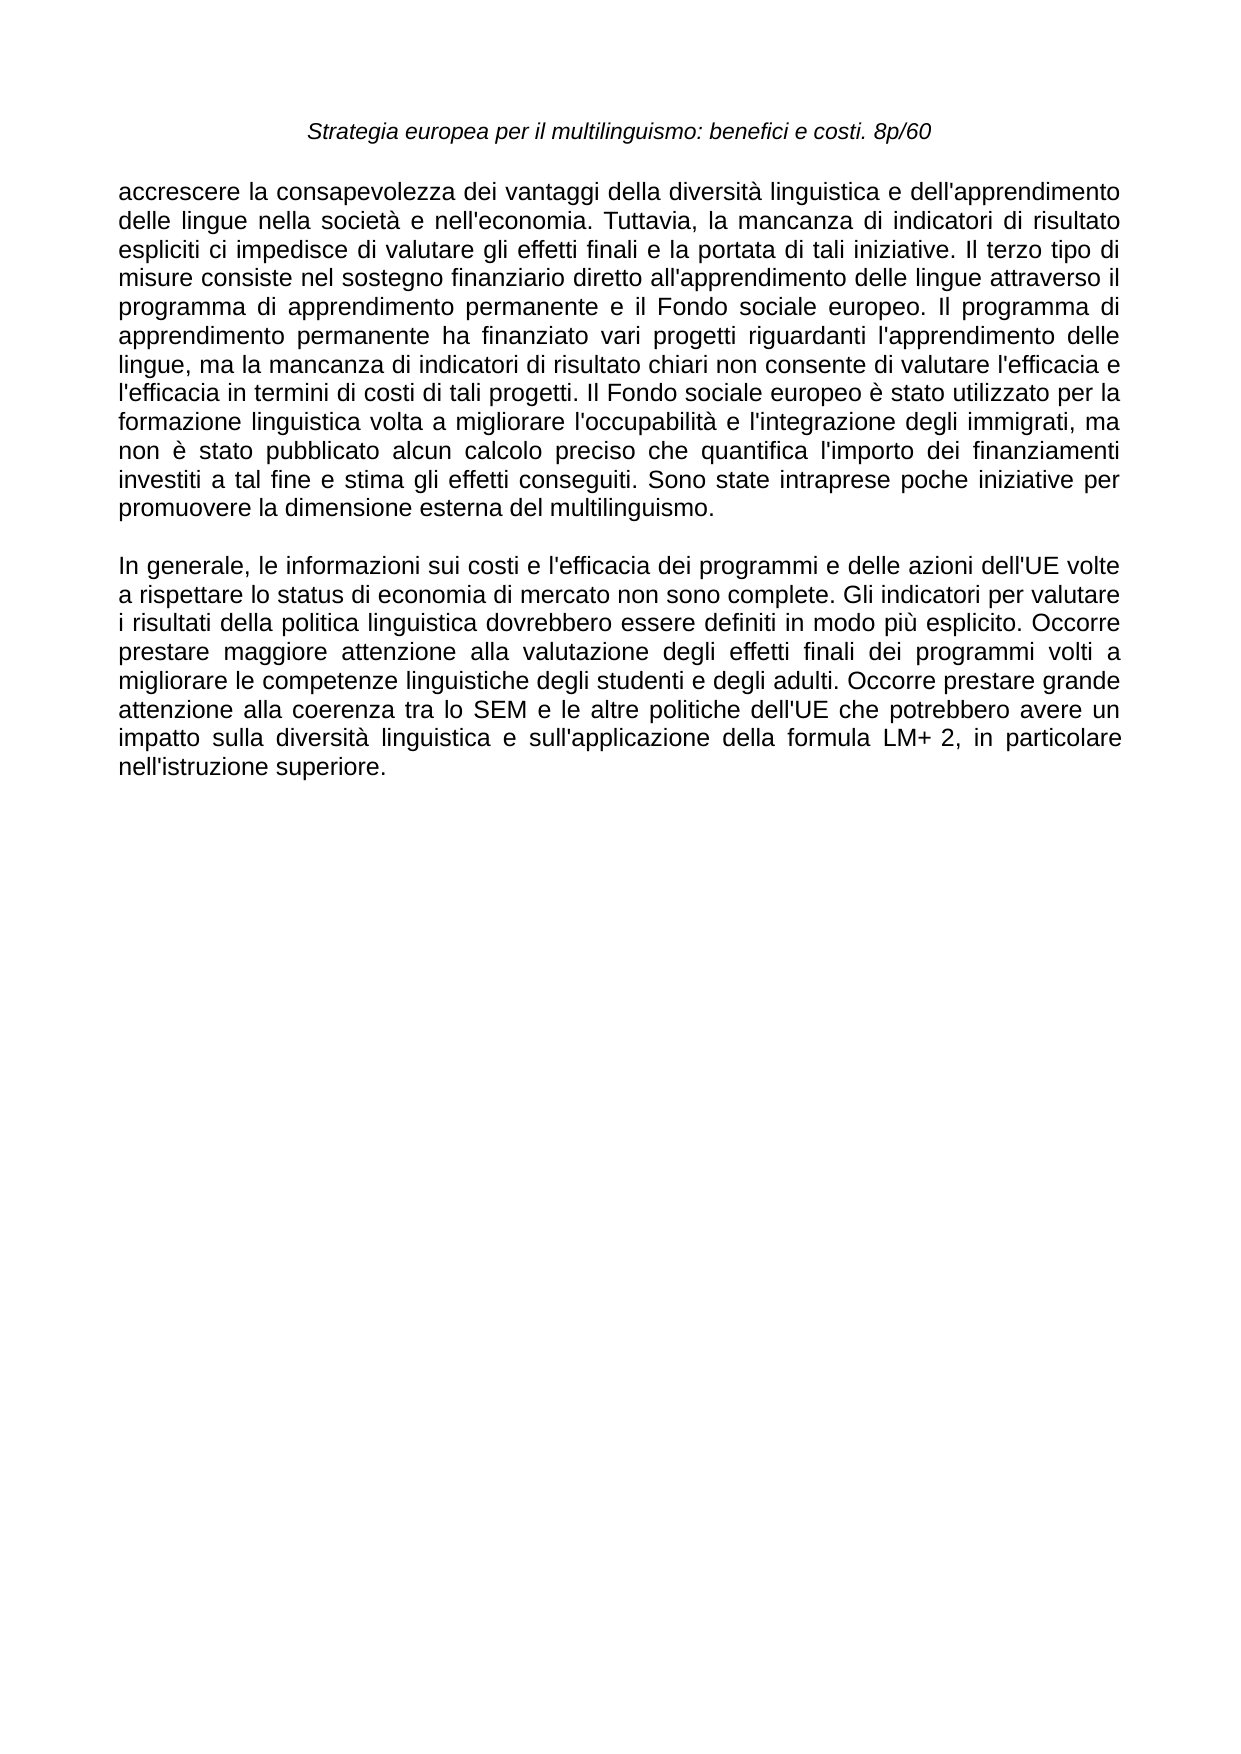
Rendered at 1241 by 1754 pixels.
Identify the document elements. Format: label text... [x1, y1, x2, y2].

text In generale, le informazioni sui costi e l'efficacia dei programmi e delle azioni dell'UE volte a rispettare lo status di economia di mercato non sono complete. Gli indicatori per valutare i risultati della politica linguistica dovrebbero essere definiti in modo più esplicito. Occorre prestare maggiore attenzione alla valutazione degli effetti finali dei programmi volti a migliorare le competenze linguistiche degli studenti e degli adulti. Occorre prestare grande attenzione alla coerenza tra lo SEM e le altre politiche dell'UE che potrebbero avere un impatto sulla diversità linguistica e sull'applicazione della formula LM+ 2, in particolare nell'istruzione superiore. [118, 551, 1122, 781]
text accrescere la consapevolezza dei vantaggi della diversità linguistica e dell'apprendimento delle lingue nella società e nell'economia. Tuttavia, la mancanza di indicatori di risultato espliciti ci impedisce di valutare gli effetti finali e la portata di tali iniziative. Il terzo tipo di misure consiste nel sostegno finanziario diretto all'apprendimento delle lingue attraverso il programma di apprendimento permanente e il Fondo sociale europeo. Il programma di apprendimento permanente ha finanziato vari progetti riguardanti l'apprendimento delle lingue, ma la mancanza di indicatori di risultato chiari non consente di valutare l'efficacia e l'efficacia in termini di costi di tali progetti. Il Fondo sociale europeo è stato utilizzato per la formazione linguistica volta a migliorare l'occupabilità e l'integrazione degli immigrati, ma non è stato pubblicato alcun calcolo preciso che quantifica l'importo dei finanziamenti investiti a tal fine e stima gli effetti conseguiti. Sono state intraprese poche iniziative per promuovere la dimensione esterna del multilinguismo. [118, 177, 1122, 522]
